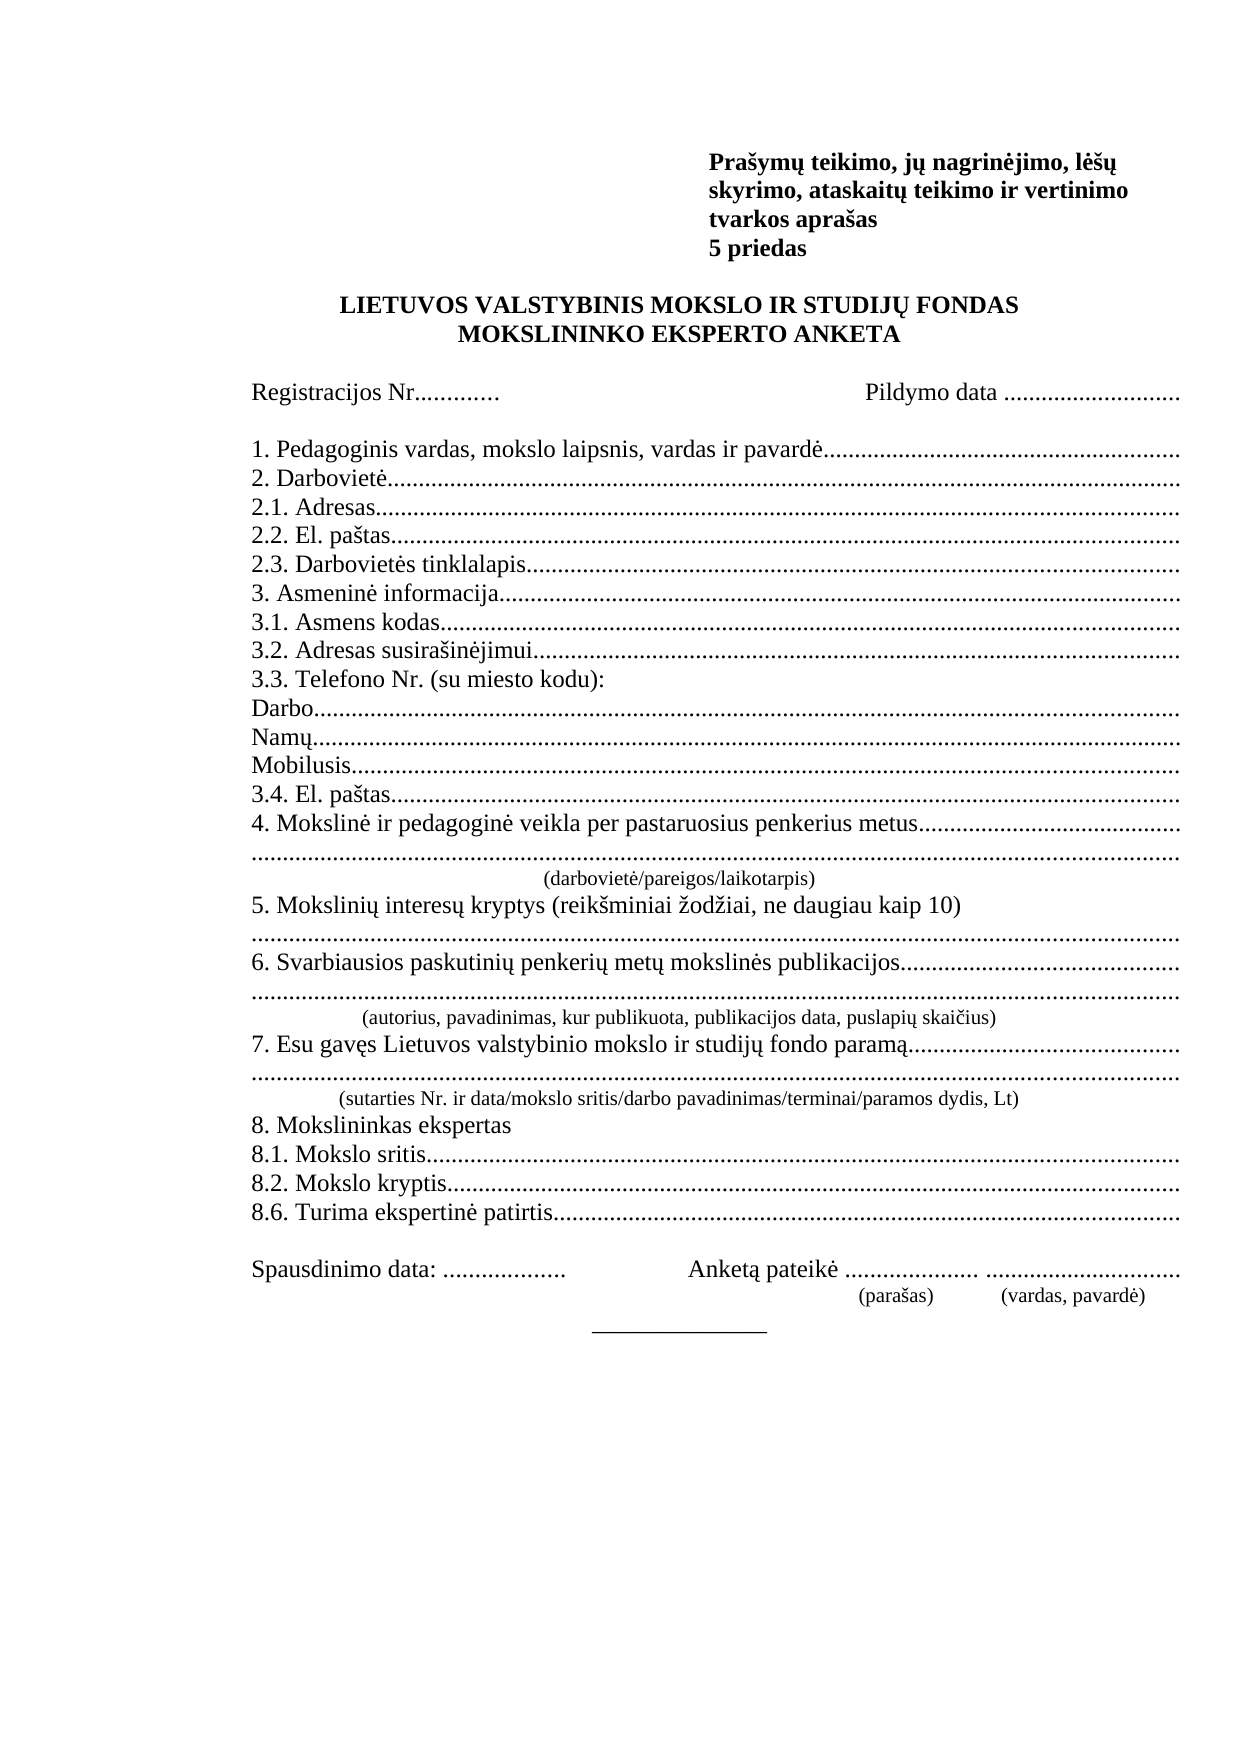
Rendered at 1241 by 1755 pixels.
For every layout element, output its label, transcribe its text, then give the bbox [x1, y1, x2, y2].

text Prašymų teikimo, jų nagrinėjimo, lėšų [177, 147, 1181, 176]
text 8.1. Mokslo sritis [177, 1139, 1181, 1168]
text ______________ [177, 1307, 1181, 1336]
text Spausdinimo data: Anketą pateikė [177, 1254, 1181, 1283]
text 2.2. El. paštas [177, 521, 1181, 549]
text 8. Mokslininkas ekspertas [177, 1110, 1181, 1139]
text 6. Svarbiausios paskutinių penkerių metų mokslinės publikacijos [177, 947, 1181, 976]
text (parašas) (vardas, pavardė) [177, 1283, 1181, 1307]
text 4. Mokslinė ir pedagoginė veikla per pastaruosius penkerius metus [177, 808, 1181, 837]
text 5. Mokslinių interesų kryptys (reikšminiai žodžiai, ne daugiau kaip 10) [177, 890, 1181, 918]
text (autorius, pavadinimas, kur publikuota, publikacijos data, puslapių skaičius) [177, 1005, 1181, 1029]
text 3.1. Asmens kodas [177, 607, 1181, 636]
text 5 priedas [177, 233, 1181, 262]
text LIETUVOS VALSTYBINIS MOKSLO IR STUDIJŲ FONDAS [177, 291, 1181, 319]
text 3.2. Adresas susirašinėjimui [177, 636, 1181, 664]
text 3.3. Telefono Nr. (su miesto kodu): [177, 664, 1181, 693]
text 2.1. Adresas [177, 492, 1181, 521]
text Darbo [177, 693, 1181, 722]
text (sutarties Nr. ir data/mokslo sritis/darbo pavadinimas/terminai/paramos dydis, Lt) [177, 1086, 1181, 1110]
text tvarkos aprašas [177, 204, 1181, 233]
text Registracijos Nr.. Pildymo data [177, 377, 1181, 406]
text 2.3. Darbovietės tinklalapis [177, 549, 1181, 578]
text 3.4. El. paštas [177, 779, 1181, 808]
text 2. Darbovietė [177, 463, 1181, 492]
text skyrimo, ataskaitų teikimo ir vertinimo [177, 176, 1181, 204]
text 8.6. Turima ekspertinė patirtis [177, 1197, 1181, 1225]
text 8.2. Mokslo kryptis [177, 1168, 1181, 1197]
text Mobilusis [177, 751, 1181, 779]
text (darbovietė/pareigos/laikotarpis) [177, 866, 1181, 890]
text Namų [177, 722, 1181, 751]
text MOKSLININKO EKSPERTO ANKETA [177, 319, 1181, 348]
text 1. Pedagoginis vardas, mokslo laipsnis, vardas ir pavardė [177, 434, 1181, 463]
text 3. Asmeninė informacija [177, 578, 1181, 607]
text 7. Esu gavęs Lietuvos valstybinio mokslo ir studijų fondo paramą. [177, 1029, 1181, 1057]
